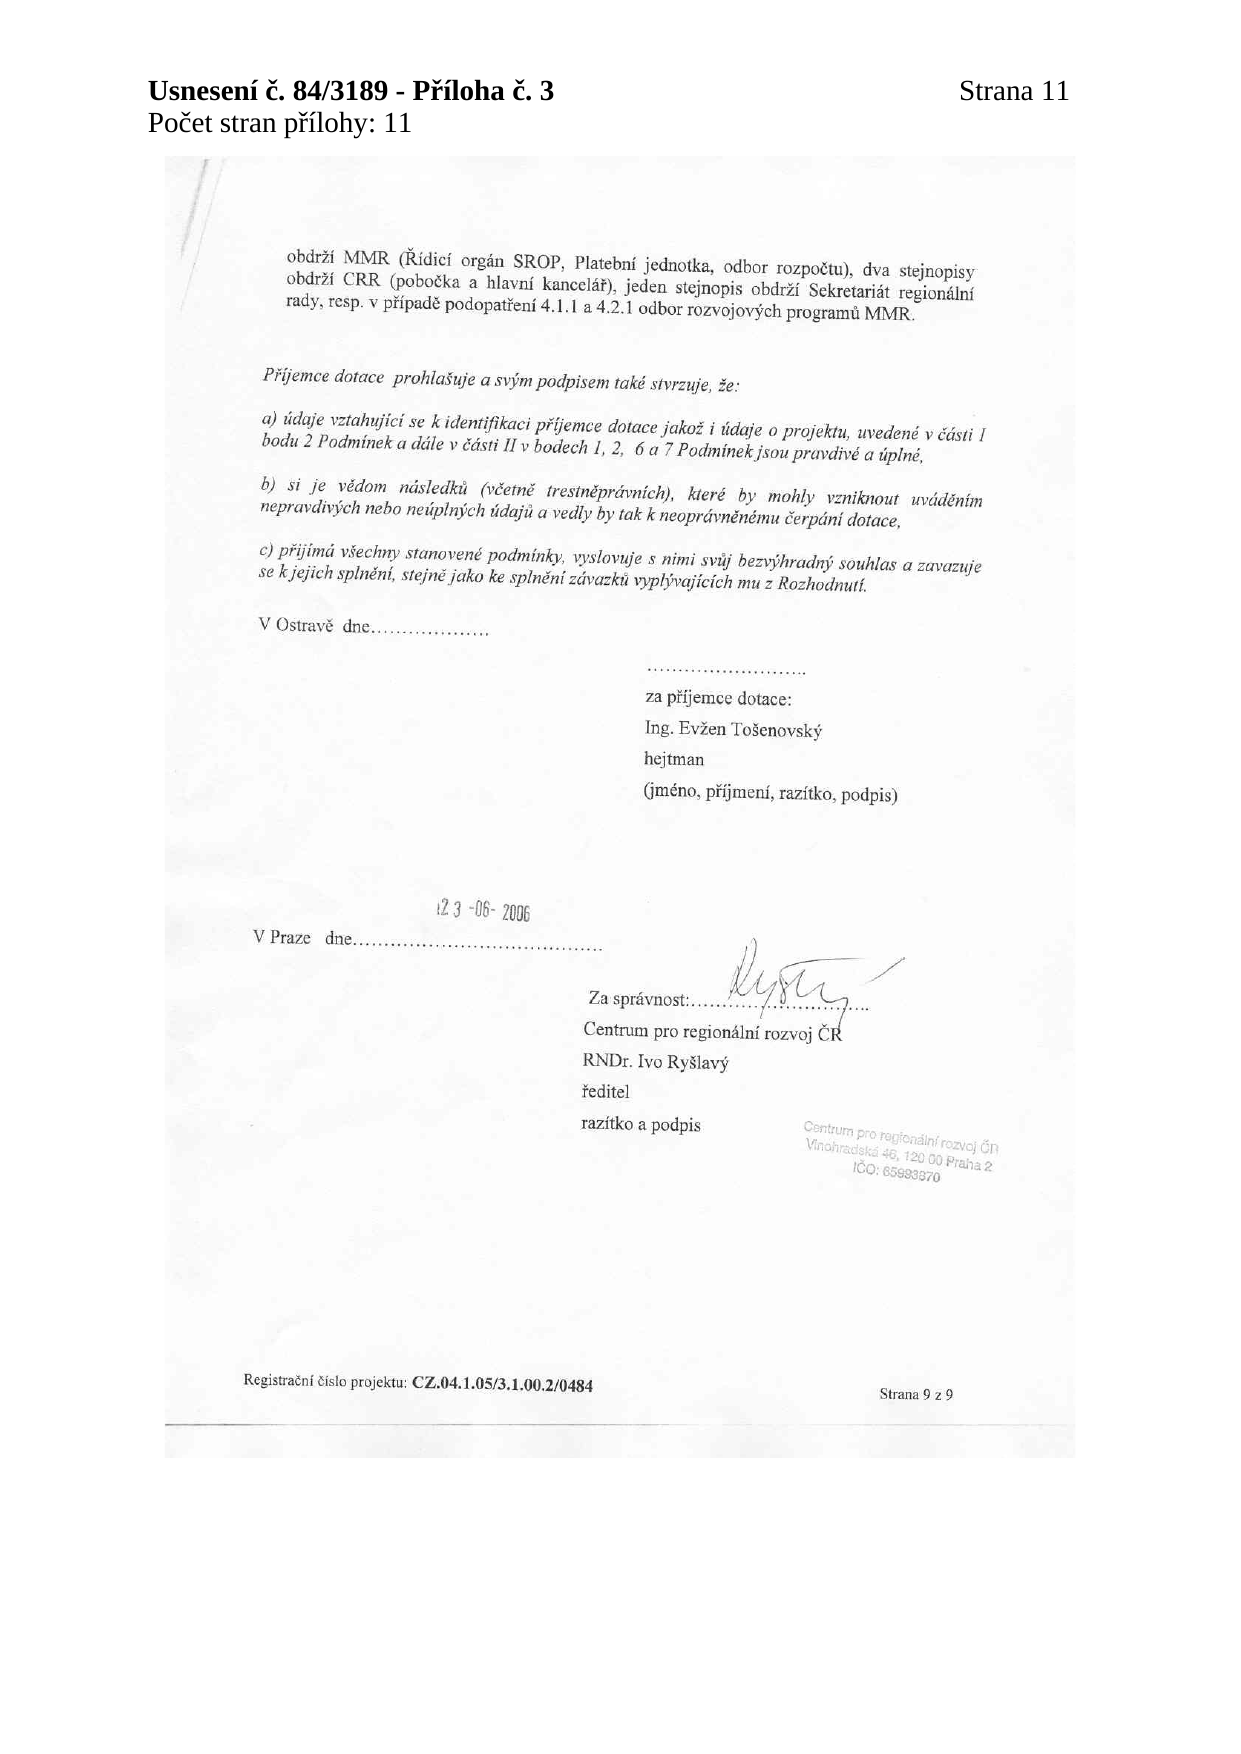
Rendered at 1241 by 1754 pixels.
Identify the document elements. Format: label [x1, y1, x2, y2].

picture [164, 156, 1076, 1458]
